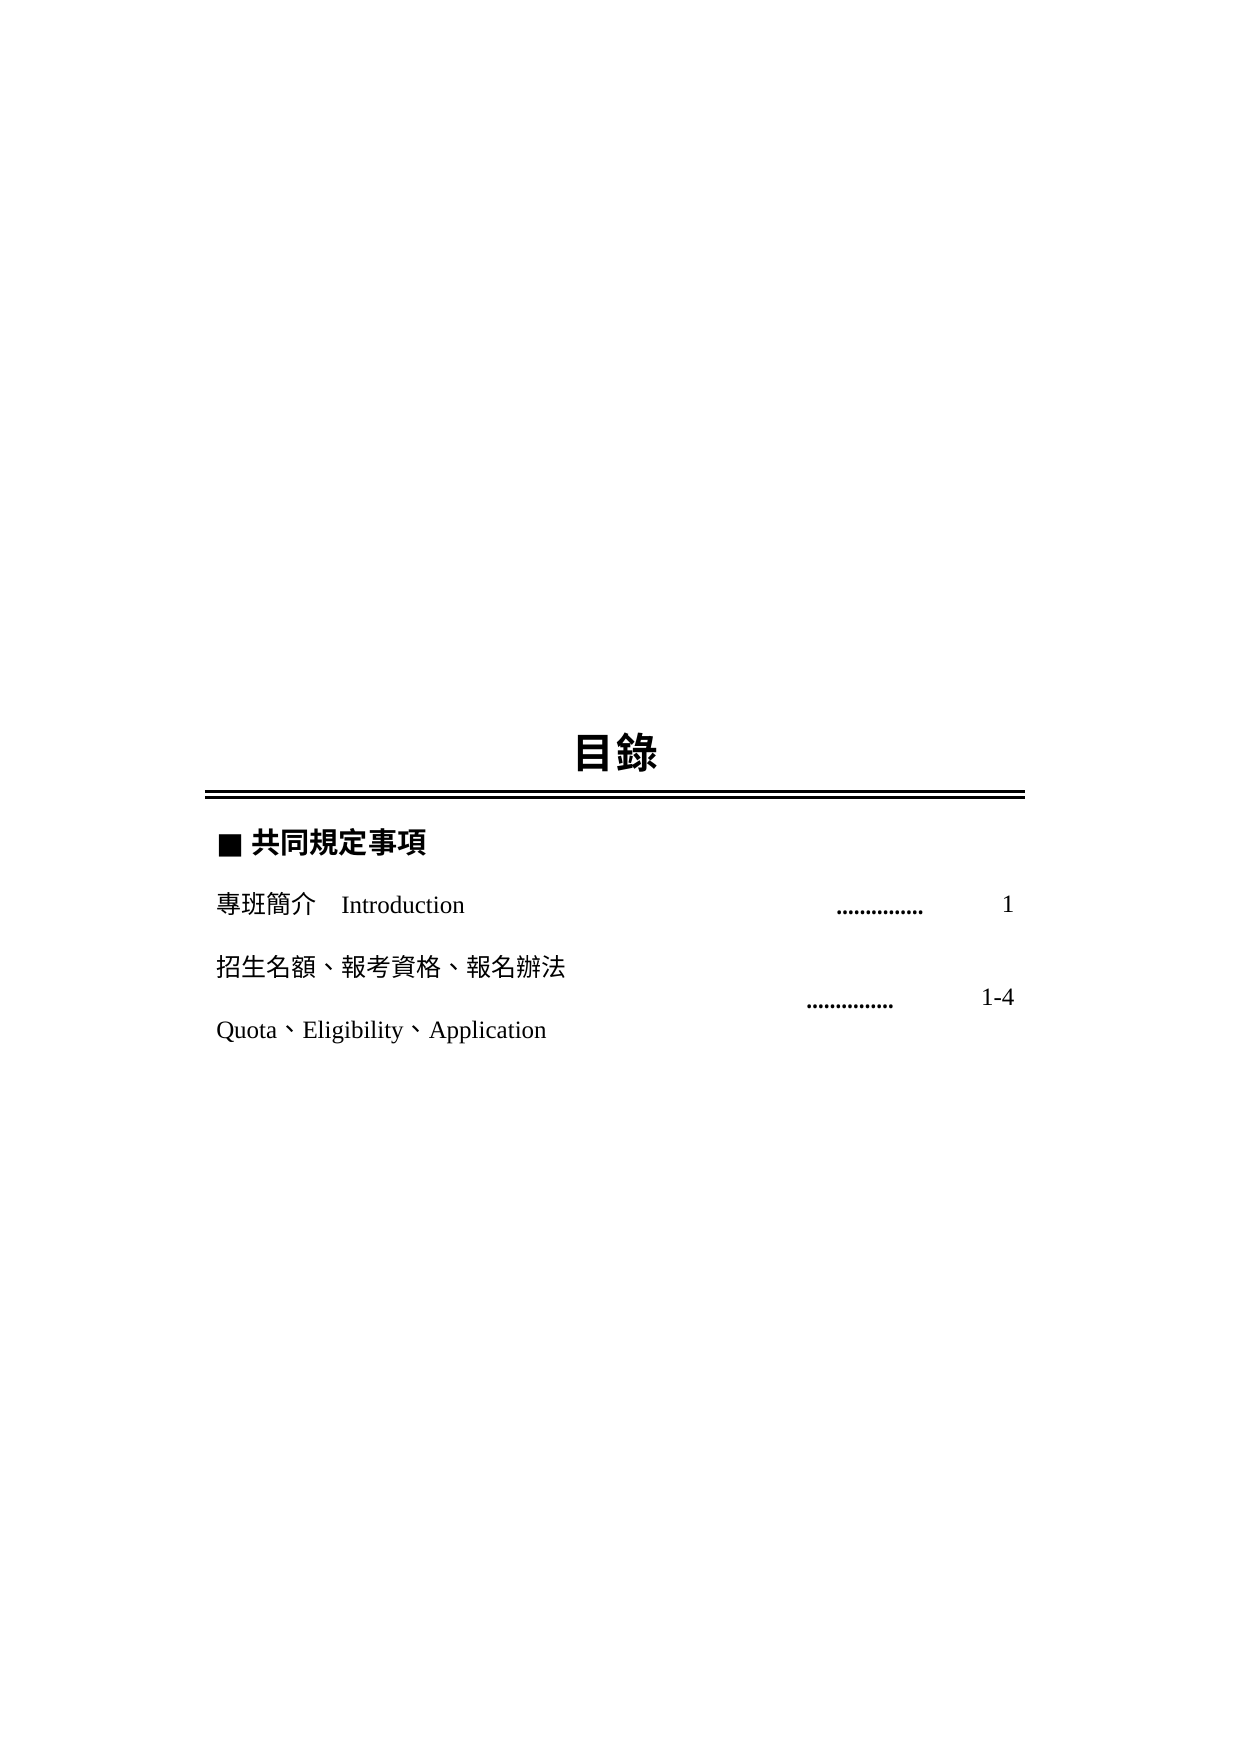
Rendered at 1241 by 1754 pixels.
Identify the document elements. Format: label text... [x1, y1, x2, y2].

table_cell 專班簡介 Introduction [205, 861, 806, 924]
table_header [1025, 690, 1029, 789]
table_cell [1029, 790, 1035, 861]
table_cell 招生名額、報考資格、報名辦法 Quota、Eligibility、Application [205, 924, 806, 1049]
table_cell …………… [806, 924, 953, 1049]
table_header 目錄 [205, 690, 1025, 789]
table_cell [1025, 790, 1029, 861]
table_cell [1025, 861, 1029, 924]
table_cell 1 [953, 861, 1025, 924]
table_cell [1029, 861, 1035, 924]
table_cell 1-4 [953, 924, 1025, 1049]
table_header [1029, 690, 1035, 789]
table_cell [1029, 924, 1035, 1049]
table_cell …………… [806, 861, 953, 924]
table_cell [1025, 924, 1029, 1049]
table_cell ■ 共同規定事項 [205, 799, 1025, 861]
